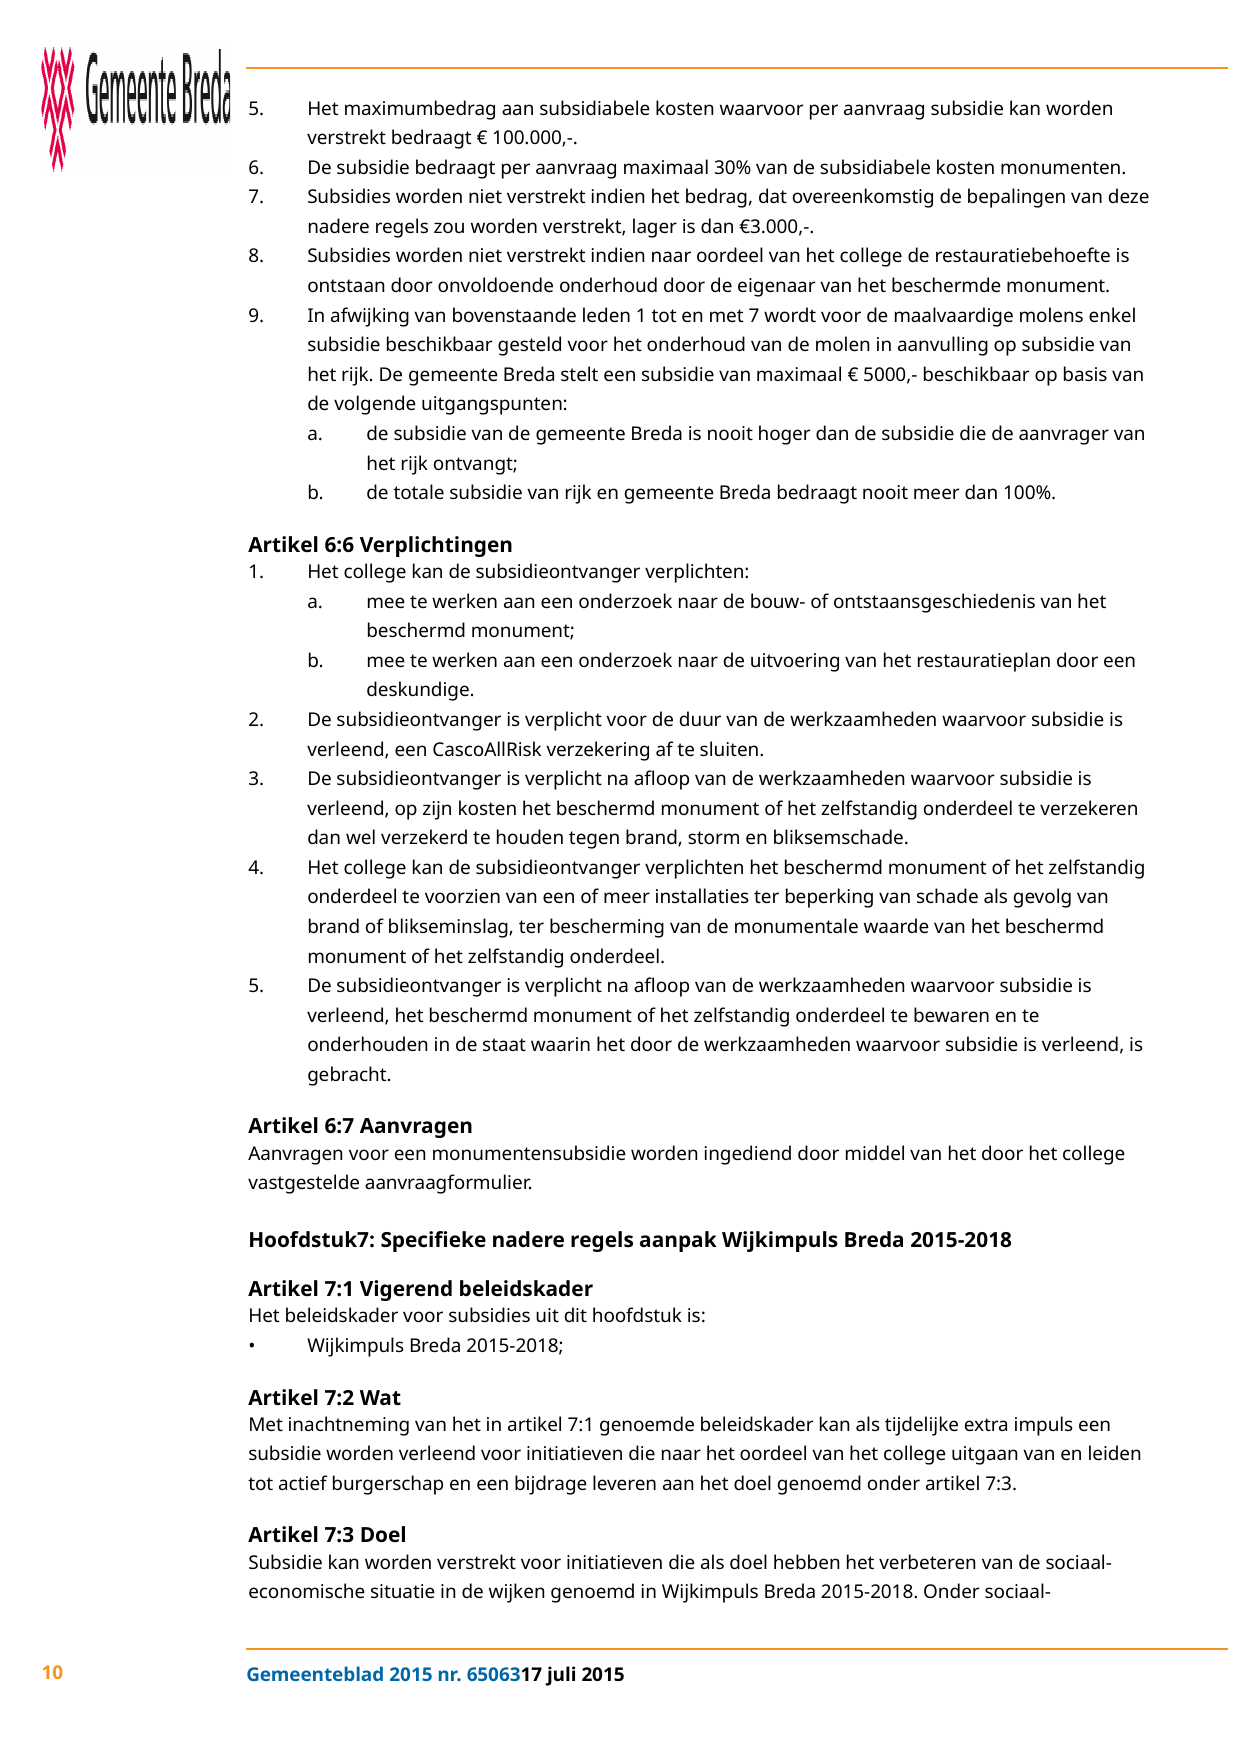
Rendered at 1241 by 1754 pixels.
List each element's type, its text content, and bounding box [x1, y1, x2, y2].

list de subsidie van de gemeente Breda is nooit hoger dan de subsidie die de aanvrager van het rijk ontvangt; [307, 420, 1152, 476]
text Artikel 7:1 Vigerend beleidskader [248, 1274, 1152, 1303]
text Artikel 6:6 Verplichtingen [248, 530, 1152, 558]
list Wijkimpuls Breda 2015-2018; [248, 1332, 1152, 1358]
list Subsidies worden niet verstrekt indien naar oordeel van het college de restauratiebehoefte is ontstaan door onvoldoende onderhoud door de eigenaar van het beschermde monument. [248, 243, 1152, 298]
list Het maximumbedrag aan subsidiabele kosten waarvoor per aanvraag subsidie kan worden verstrekt bedraagt € 100.000,-. [248, 95, 1152, 150]
text Het beleidskader voor subsidies uit dit hoofdstuk is: [248, 1303, 1152, 1328]
list De subsidieontvanger is verplicht na afloop van de werkzaamheden waarvoor subsidie is verleend, op zijn kosten het beschermd monument of het zelfstandig onderdeel te verzekeren dan wel verzekerd te houden tegen brand, storm en bliksemschade. [248, 765, 1152, 850]
list De subsidie bedraagt per aanvraag maximaal 30% van de subsidiabele kosten monumenten. [248, 154, 1152, 180]
list Subsidies worden niet verstrekt indien het bedrag, dat overeenkomstig de bepalingen van deze nadere regels zou worden verstrekt, lager is dan €3.000,-. [248, 183, 1152, 239]
picture [41, 47, 231, 172]
list De subsidieontvanger is verplicht voor de duur van de werkzaamheden waarvoor subsidie is verleend, een CascoAllRisk verzekering af te sluiten. [248, 706, 1152, 761]
text Aanvragen voor een monumentensubsidie worden ingediend door middel van het door het college vastgestelde aanvraagformulier. [248, 1140, 1152, 1195]
list Het college kan de subsidieontvanger verplichten het beschermd monument of het zelfstandig onderdeel te voorzien van een of meer installaties ter beperking van schade als gevolg van brand of blikseminslag, ter bescherming van de monumentale waarde van het beschermd monument of het zelfstandig onderdeel. [248, 854, 1152, 968]
text Artikel 7:3 Doel [248, 1521, 1152, 1549]
list de totale subsidie van rijk en gemeente Breda bedraagt nooit meer dan 100%. [307, 479, 1152, 505]
list mee te werken aan een onderzoek naar de bouw- of ontstaansgeschiedenis van het beschermd monument; [307, 588, 1152, 643]
list Het college kan de subsidieontvanger verplichten: [248, 558, 1152, 584]
text Artikel 7:2 Wat [248, 1383, 1152, 1411]
list mee te werken aan een onderzoek naar de uitvoering van het restauratieplan door een deskundige. [307, 647, 1152, 702]
text Hoofdstuk7: Specifieke nadere regels aanpak Wijkimpuls Breda 2015-2018 [248, 1225, 1152, 1253]
list In afwijking van bovenstaande leden 1 tot en met 7 wordt voor de maalvaardige molens enkel subsidie beschikbaar gesteld voor het onderhoud van de molen in aanvulling op subsidie van het rijk. De gemeente Breda stelt een subsidie van maximaal € 5000,- beschikbaar op basis van de volgende uitgangspunten: [248, 302, 1152, 416]
list De subsidieontvanger is verplicht na afloop van de werkzaamheden waarvoor subsidie is verleend, het beschermd monument of het zelfstandig onderdeel te bewaren en te onderhouden in de staat waarin het door de werkzaamheden waarvoor subsidie is verleend, is gebracht. [248, 972, 1152, 1087]
text Subsidie kan worden verstrekt voor initiatieven die als doel hebben het verbeteren van de sociaal-economische situatie in de wijken genoemd in Wijkimpuls Breda 2015-2018. Onder sociaal- [248, 1549, 1152, 1604]
text Met inachtneming van het in artikel 7:1 genoemde beleidskader kan als tijdelijke extra impuls een subsidie worden verleend voor initiatieven die naar het oordeel van het college uitgaan van en leiden tot actief burgerschap en een bijdrage leveren aan het doel genoemd onder artikel 7:3. [248, 1411, 1152, 1496]
text Artikel 6:7 Aanvragen [248, 1112, 1152, 1140]
